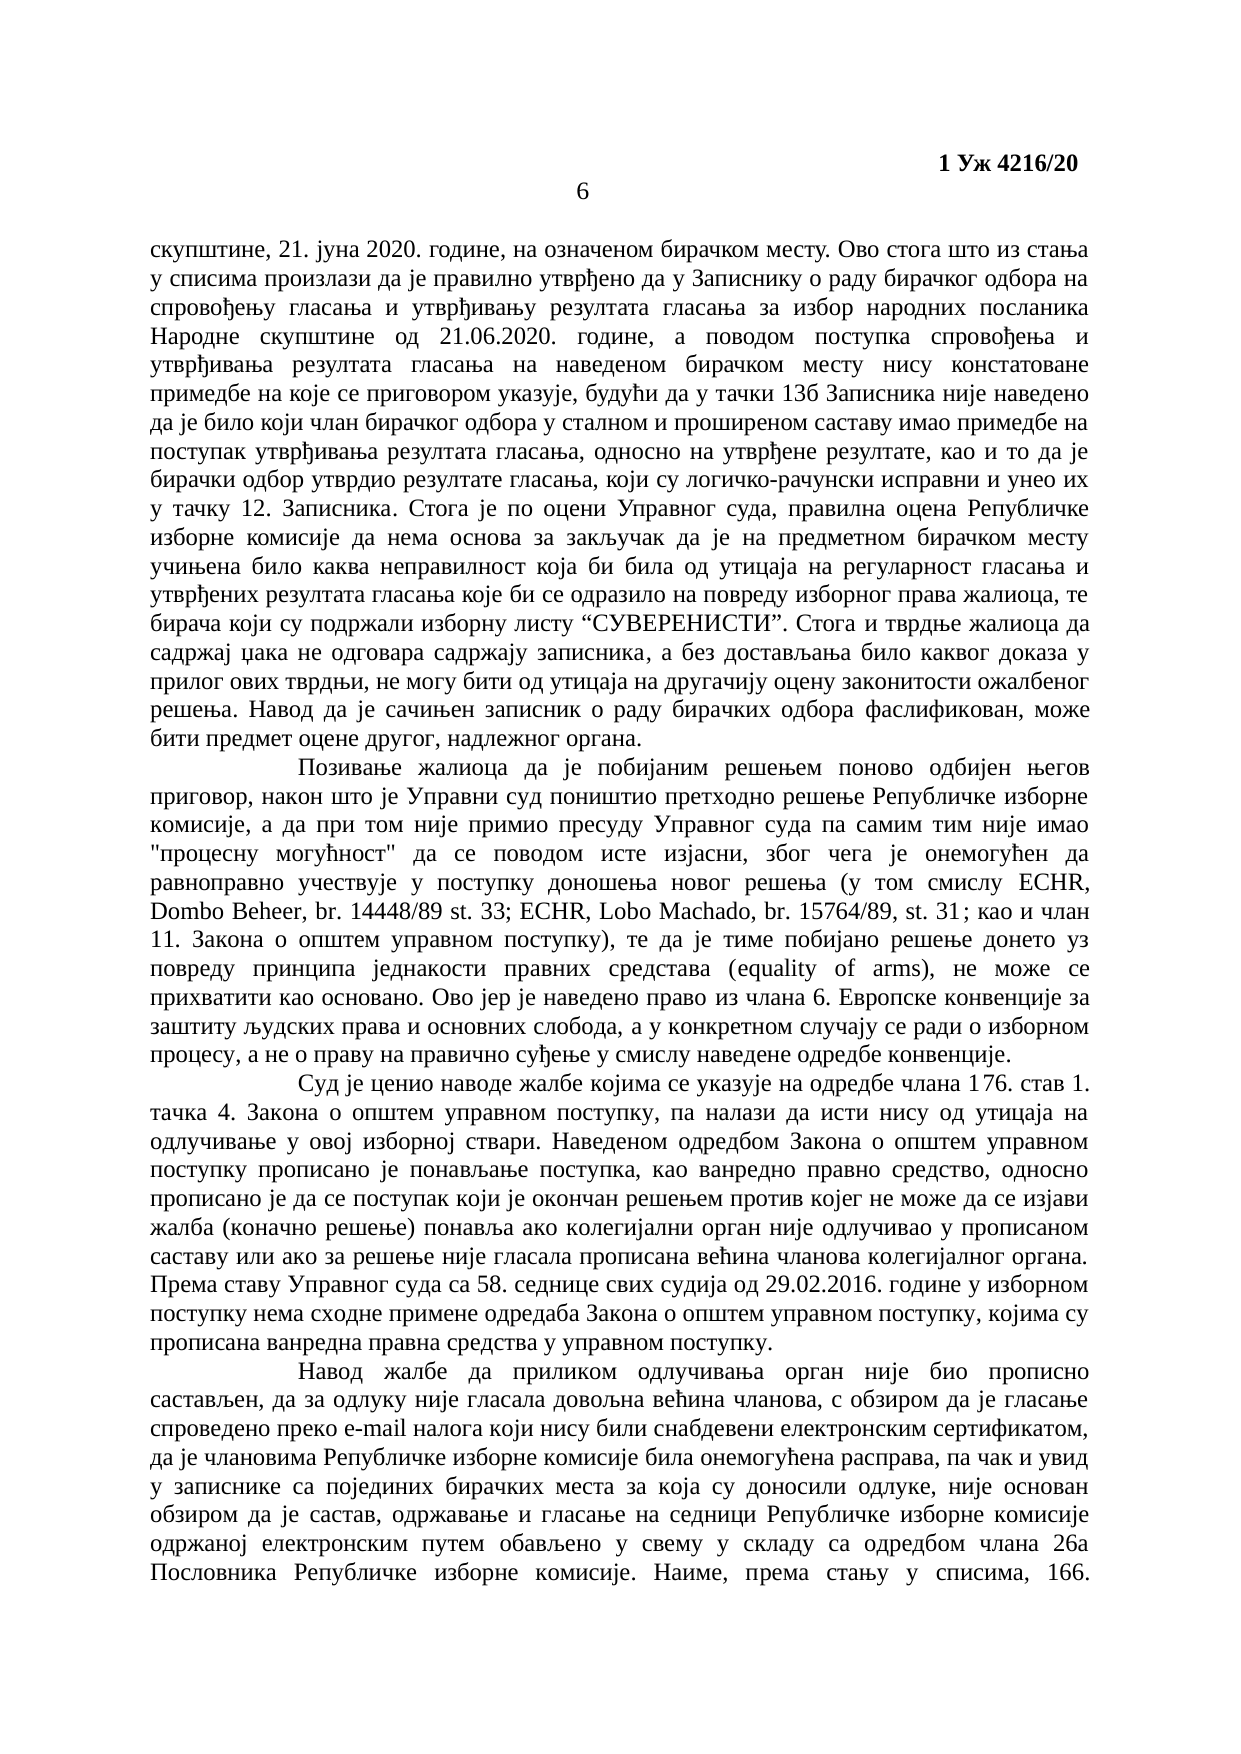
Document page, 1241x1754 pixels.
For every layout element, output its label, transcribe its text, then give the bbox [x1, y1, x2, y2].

text скупштине, 21. јуна 2020. године, на означеном бирачком месту. Ово стога што из стања у списима произлази да је правилно утврђено да у Записнику о раду бирачког одбора на спровођењу гласања и утврђивању резултата гласања за избор народних посланика Народне скупштине од 21.06.2020. године, а поводом поступка спровођења и утврђивања резултата гласања на наведеном бирачком месту нису констатоване примедбе на које се приговором указује, будући да у тачки 13б Записника није наведено да је било који члан бирачког одбора у сталном и проширеном саставу имао примедбе на поступак утврђивања резултата гласања, односно на утврђене резултате, као и то да је бирачки одбор утврдио резултате гласања, који су логичко-рачунски исправни и унео их у тачку 12. Записника. Стога је по оцени Управног суда, правилна оцена Републичке изборне комисије да нема основа за закључак да је на предметном бирачком месту учињена било каква неправилност која би била од утицаја на регуларност гласања и утврђених резултата гласања које би се одразило на повреду изборног права жалиоца, те бирача који су подржали изборну листу “СУВЕРЕНИСТИ”. Стога и тврдње жалиоца да садржај џака не одговара садржају записника, а без достављања било каквог доказа у прилог ових тврдњи, не могу бити од утицаја на другачију оцену законитости ожалбеног решења. Навод да је сачињен записник о раду бирачких одбора фаслификован, може бити предмет оцене другог, надлежног органа. [150, 234, 1090, 752]
text Навод жалбе да приликом одлучивања орган није био прописно састављен, да за одлуку није гласала довољна већина чланова, с обзиром да је гласање спроведено преко e-mail налога који нису били снабдевени електронским сертификатом, да је члановима Републичке изборне комисије била онемогућена расправа, па чак и увид у записнике са појединих бирачких места за која су доносили одлуке, није основан обзиром да је састав, одржавање и гласање на седници Републичке изборне комисије одржаној електронским путем обављено у свему у складу са одредбом члана 26а Пословника Републичке изборне комисије. Наиме, према стању у списима, 166. [150, 1356, 1090, 1586]
text Суд је ценио наводе жалбе којима се указује на одредбе члана 176. став 1. тачка 4. Закона о општем управном поступку, па налази да исти нису од утицаја на одлучивање у овој изборној ствари. Наведеном одредбом Закона о општем управном поступку прописано је понављање поступка, као ванредно правно средство, односно прописано је да се поступак који је окончан решењем против којег не може да се изјави жалба (коначно решење) понавља ако колегијални орган није одлучивао у прописаном саставу или ако за решење није гласала прописана већина чланова колегијалног органа. Према ставу Управног суда са 58. седнице свих судија од 29.02.2016. године у изборном поступку нема сходне примене одредаба Закона о општем управном поступку, којима су прописана ванредна правна средства у управном поступку. [150, 1068, 1090, 1356]
text Позивање жалиоца да је побијаним решењем поново одбијен његов приговор, након што је Управни суд поништио претходно решење Републичке изборне комисије, а да при том није примио пресуду Управног суда па самим тим није имао "процесну могућност" да се поводом исте изјасни, због чега је онемогућен да равноправно учествује у поступку доношења новог решења (у том смислу ECHR, Dombo Beheer, br. 14448/89 st. 33; ECHR, Lobo Machado, br. 15764/89, st. 31; као и члан 11. Закона о општем управном поступку), те да је тиме побијано решење донето уз повреду принципа једнакости правних средстава (equality of arms), не може се прихватити као основано. Ово јер је наведено право из члана 6. Европске конвенције за заштиту људских права и основних слобода, а у конкретном случају се ради о изборном процесу, а не о праву на правично суђење у смислу наведене одредбе конвенције. [150, 752, 1090, 1068]
